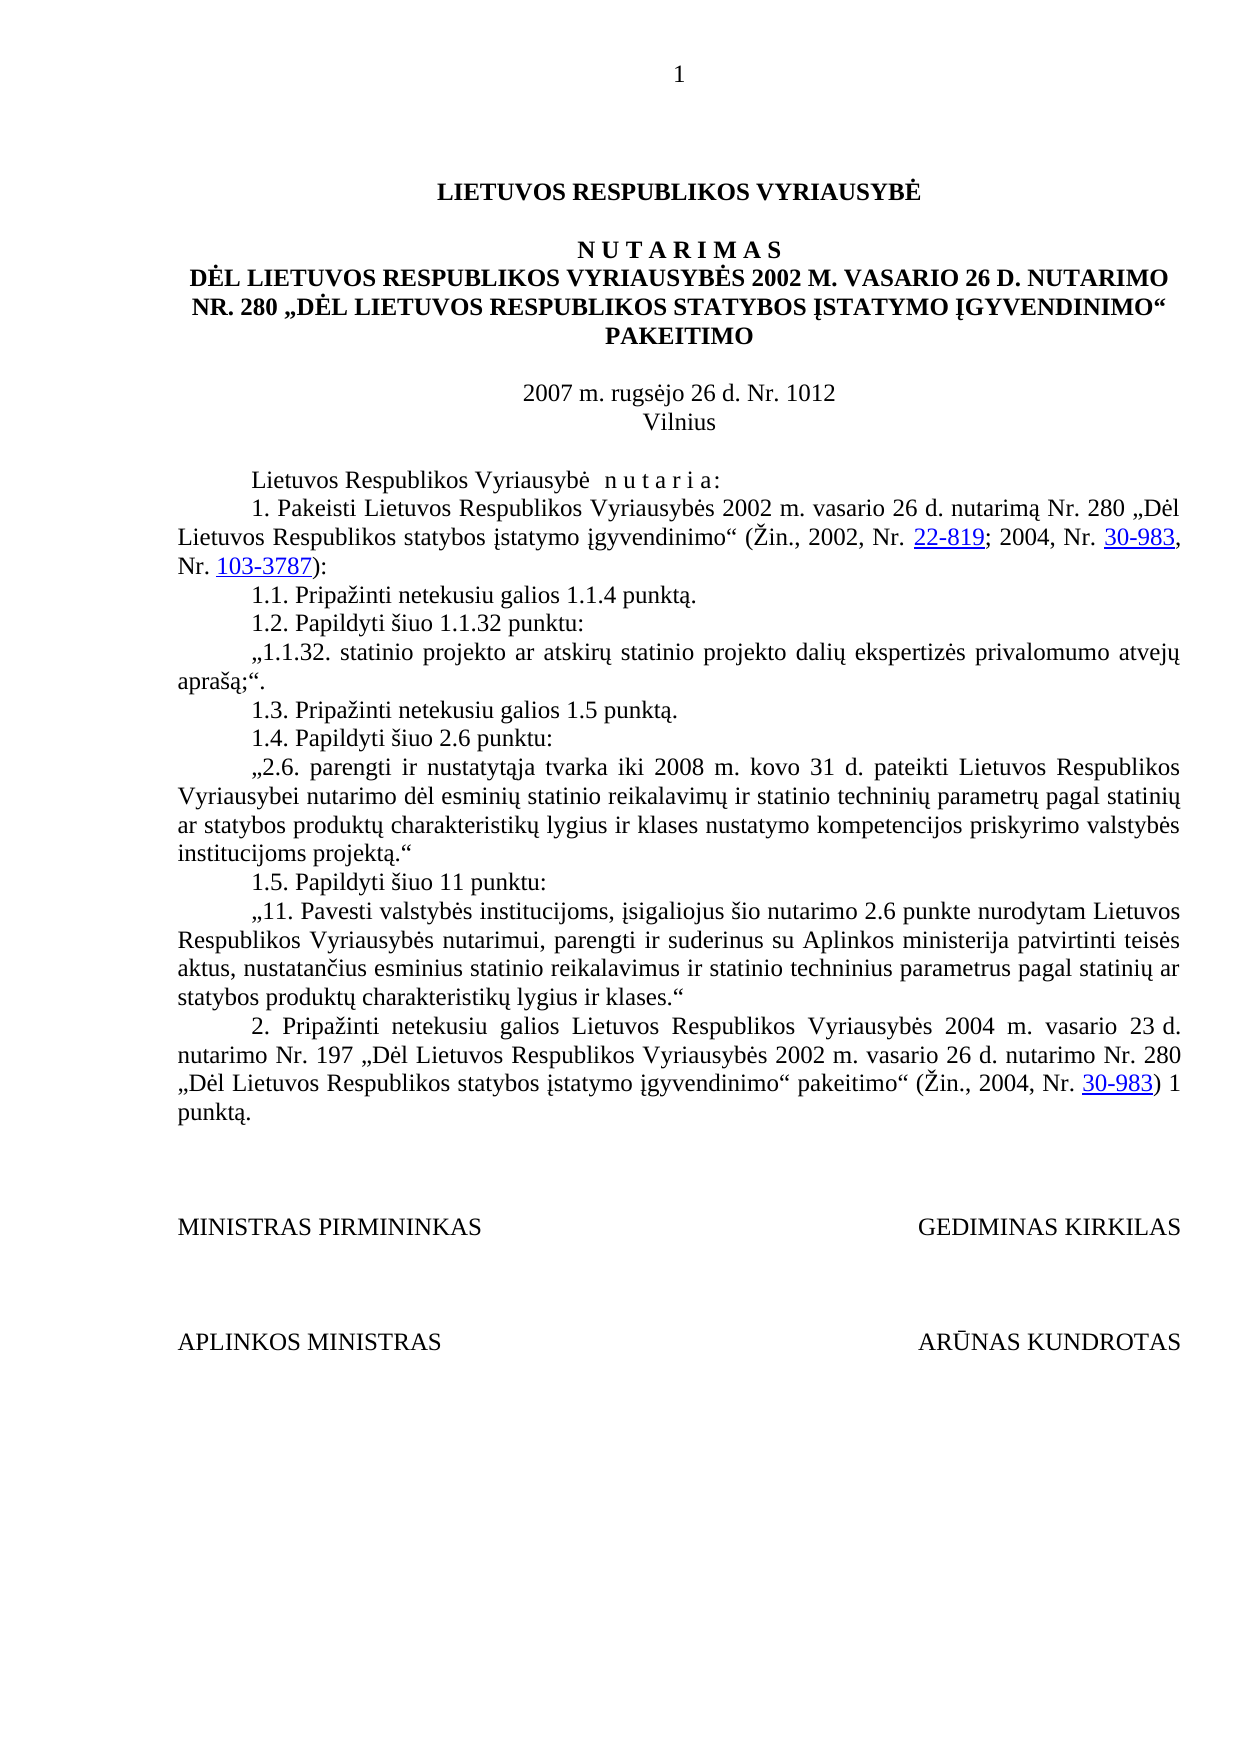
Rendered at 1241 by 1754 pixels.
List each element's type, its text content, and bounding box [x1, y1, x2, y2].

text „2.6. parengti ir nustatytąja tvarka iki 2008 m. kovo 31 d. pateikti Lietuvos Respublikos Vyriausybei nutarimo dėl esminių statinio reikalavimų ir statinio techninių parametrų pagal statinių ar statybos produktų charakteristikų lygius ir klases nustatymo kompetencijos priskyrimo valstybės institucijoms projektą.“ [177, 752, 1181, 867]
text Vilnius [177, 407, 1181, 436]
text LIETUVOS RESPUBLIKOS VYRIAUSYBĖ [177, 177, 1181, 206]
text 1.3. Pripažinti netekusiu galios 1.5 punktą. [177, 695, 1181, 723]
text N U T A R I M A S [177, 235, 1181, 263]
text 2. Pripažinti netekusiu galios Lietuvos Respublikos Vyriausybės 2004 m. vasario 23 d. nutarimo Nr. 197 „Dėl Lietuvos Respublikos Vyriausybės 2002 m. vasario 26 d. nutarimo Nr. 280 „Dėl Lietuvos Respublikos statybos įstatymo įgyvendinimo“ pakeitimo“ (Žin., 2004, Nr. 30-983) 1 punktą. [177, 1011, 1181, 1126]
text DĖL LIETUVOS RESPUBLIKOS VYRIAUSYBĖS 2002 M. VASARIO 26 D. NUTARIMO NR. 280 „DĖL LIETUVOS RESPUBLIKOS STATYBOS ĮSTATYMO ĮGYVENDINIMO“ PAKEITIMO [177, 263, 1181, 350]
text 1. Pakeisti Lietuvos Respublikos Vyriausybės 2002 m. vasario 26 d. nutarimą Nr. 280 „Dėl Lietuvos Respublikos statybos įstatymo įgyvendinimo“ (Žin., 2002, Nr. 22-819; 2004, Nr. 30-983, Nr. 103-3787): [177, 493, 1181, 580]
text Lietuvos Respublikos Vyriausybė nutaria: [177, 465, 1181, 493]
text 1.2. Papildyti šiuo 1.1.32 punktu: [177, 608, 1181, 637]
text 1.4. Papildyti šiuo 2.6 punktu: [177, 723, 1181, 752]
text „11. Pavesti valstybės institucijoms, įsigaliojus šio nutarimo 2.6 punkte nurodytam Lietuvos Respublikos Vyriausybės nutarimui, parengti ir suderinus su Aplinkos ministerija patvirtinti teisės aktus, nustatančius esminius statinio reikalavimus ir statinio techninius parametrus pagal statinių ar statybos produktų charakteristikų lygius ir klases.“ [177, 896, 1181, 1011]
text APLINKOS MINISTRAS ARŪNAS KUNDROTAS [177, 1327, 1181, 1356]
text 1.5. Papildyti šiuo 11 punktu: [177, 867, 1181, 896]
text 1.1. Pripažinti netekusiu galios 1.1.4 punktą. [177, 580, 1181, 608]
text Ministras Pirmininkas Gediminas Kirkilas [177, 1212, 1181, 1241]
text „1.1.32. statinio projekto ar atskirų statinio projekto dalių ekspertizės privalomumo atvejų aprašą;“. [177, 637, 1181, 695]
text 2007 m. rugsėjo 26 d. Nr. 1012 [177, 378, 1181, 407]
